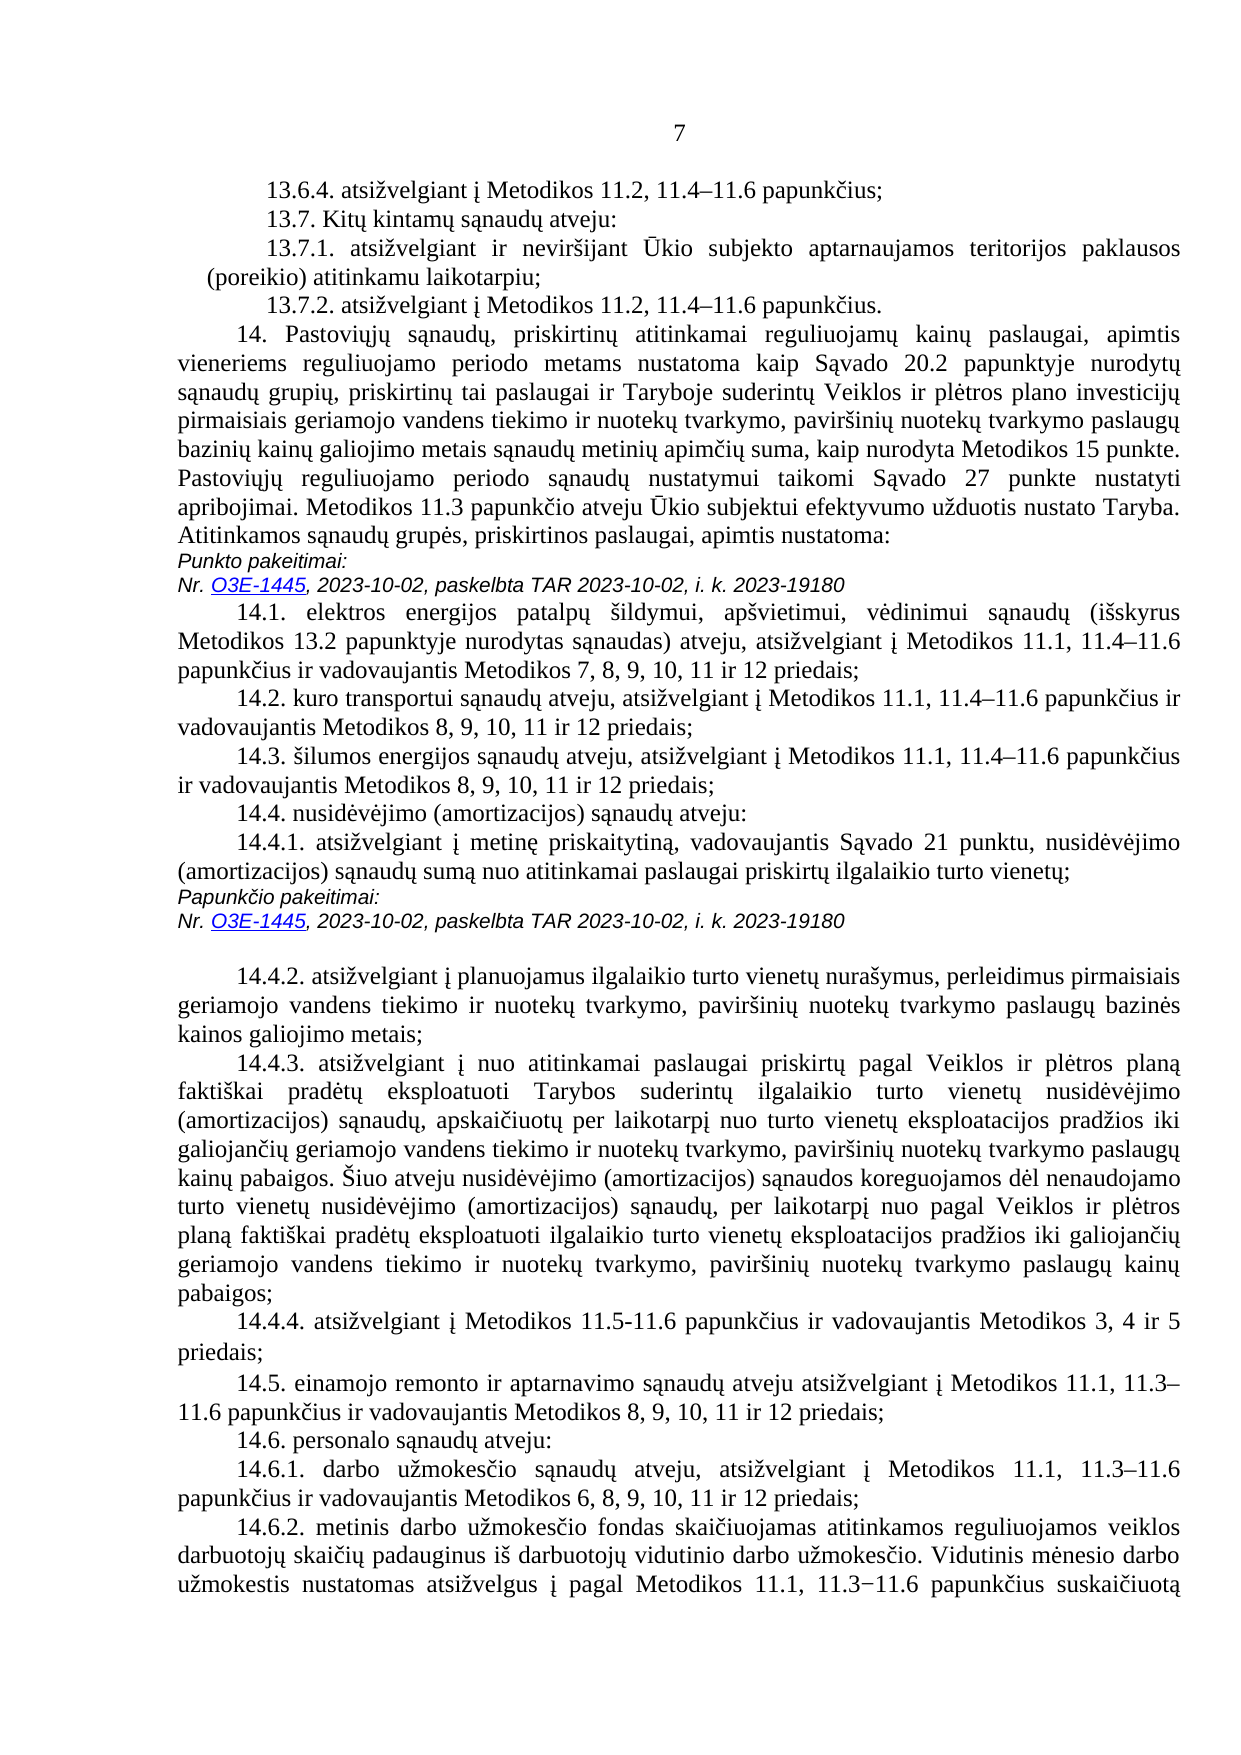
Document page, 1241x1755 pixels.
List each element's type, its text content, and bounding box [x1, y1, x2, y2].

text Papunkčio pakeitimai: [177, 885, 1181, 909]
text 13.7. Kitų kintamų sąnaudų atveju: [207, 204, 1181, 233]
text 14.3. šilumos energijos sąnaudų atveju, atsižvelgiant į Metodikos 11.1, 11.4–11.6 papunkčius ir vadovaujantis Metodikos 8, 9, 10, 11 ir 12 priedais; [177, 741, 1181, 798]
text 14.2. kuro transportui sąnaudų atveju, atsižvelgiant į Metodikos 11.1, 11.4–11.6 papunkčius ir vadovaujantis Metodikos 8, 9, 10, 11 ir 12 priedais; [177, 683, 1181, 741]
text 14.4.3. atsižvelgiant į nuo atitinkamai paslaugai priskirtų pagal Veiklos ir plėtros planą faktiškai pradėtų eksploatuoti Tarybos suderintų ilgalaikio turto vienetų nusidėvėjimo (amortizacijos) sąnaudų, apskaičiuotų per laikotarpį nuo turto vienetų eksploatacijos pradžios iki galiojančių geriamojo vandens tiekimo ir nuotekų tvarkymo, paviršinių nuotekų tvarkymo paslaugų kainų pabaigos. Šiuo atveju nusidėvėjimo (amortizacijos) sąnaudos koreguojamos dėl nenaudojamo turto vienetų nusidėvėjimo (amortizacijos) sąnaudų, per laikotarpį nuo pagal Veiklos ir plėtros planą faktiškai pradėtų eksploatuoti ilgalaikio turto vienetų eksploatacijos pradžios iki galiojančių geriamojo vandens tiekimo ir nuotekų tvarkymo, paviršinių nuotekų tvarkymo paslaugų kainų pabaigos; [177, 1048, 1181, 1306]
text Nr. O3E-1445, 2023-10-02, paskelbta TAR 2023-10-02, i. k. 2023-19180 [177, 573, 1181, 597]
text 14.4.1. atsižvelgiant į metinę priskaitytiną, vadovaujantis Sąvado 21 punktu, nusidėvėjimo (amortizacijos) sąnaudų sumą nuo atitinkamai paslaugai priskirtų ilgalaikio turto vienetų; [177, 827, 1181, 885]
text 14.6.1. darbo užmokesčio sąnaudų atveju, atsižvelgiant į Metodikos 11.1, 11.3–11.6 papunkčius ir vadovaujantis Metodikos 6, 8, 9, 10, 11 ir 12 priedais; [177, 1454, 1181, 1512]
text Punkto pakeitimai: [177, 549, 1181, 573]
text 14.5. einamojo remonto ir aptarnavimo sąnaudų atveju atsižvelgiant į Metodikos 11.1, 11.3–11.6 papunkčius ir vadovaujantis Metodikos 8, 9, 10, 11 ir 12 priedais; [177, 1368, 1181, 1425]
text 14.4.4. atsižvelgiant į Metodikos 11.5-11.6 papunkčius ir vadovaujantis Metodikos 3, 4 ir 5 priedais; [177, 1306, 1181, 1366]
text 14.1. elektros energijos patalpų šildymui, apšvietimui, vėdinimui sąnaudų (išskyrus Metodikos 13.2 papunktyje nurodytas sąnaudas) atveju, atsižvelgiant į Metodikos 11.1, 11.4–11.6 papunkčius ir vadovaujantis Metodikos 7, 8, 9, 10, 11 ir 12 priedais; [177, 597, 1181, 683]
text 14. Pastoviųjų sąnaudų, priskirtinų atitinkamai reguliuojamų kainų paslaugai, apimtis vieneriems reguliuojamo periodo metams nustatoma kaip Sąvado 20.2 papunktyje nurodytų sąnaudų grupių, priskirtinų tai paslaugai ir Taryboje suderintų Veiklos ir plėtros plano investicijų pirmaisiais geriamojo vandens tiekimo ir nuotekų tvarkymo, paviršinių nuotekų tvarkymo paslaugų bazinių kainų galiojimo metais sąnaudų metinių apimčių suma, kaip nurodyta Metodikos 15 punkte. Pastoviųjų reguliuojamo periodo sąnaudų nustatymui taikomi Sąvado 27 punkte nustatyti apribojimai. Metodikos 11.3 papunkčio atveju Ūkio subjektui efektyvumo užduotis nustato Taryba. Atitinkamos sąnaudų grupės, priskirtinos paslaugai, apimtis nustatoma: [177, 319, 1181, 549]
text Nr. O3E-1445, 2023-10-02, paskelbta TAR 2023-10-02, i. k. 2023-19180 [177, 909, 1181, 933]
text 13.6.4. atsižvelgiant į Metodikos 11.2, 11.4–11.6 papunkčius; [207, 176, 1181, 204]
text 13.7.2. atsižvelgiant į Metodikos 11.2, 11.4–11.6 papunkčius. [207, 291, 1181, 319]
text 14.4. nusidėvėjimo (amortizacijos) sąnaudų atveju: [177, 798, 1181, 827]
text 14.4.2. atsižvelgiant į planuojamus ilgalaikio turto vienetų nurašymus, perleidimus pirmaisiais geriamojo vandens tiekimo ir nuotekų tvarkymo, paviršinių nuotekų tvarkymo paslaugų bazinės kainos galiojimo metais; [177, 961, 1181, 1048]
text 14.6.2. metinis darbo užmokesčio fondas skaičiuojamas atitinkamos reguliuojamos veiklos darbuotojų skaičių padauginus iš darbuotojų vidutinio darbo užmokesčio. Vidutinis mėnesio darbo užmokestis nustatomas atsižvelgus į pagal Metodikos 11.1, 11.3−11.6 papunkčius suskaičiuotą [177, 1512, 1181, 1598]
text 13.7.1. atsižvelgiant ir neviršijant Ūkio subjekto aptarnaujamos teritorijos paklausos (poreikio) atitinkamu laikotarpiu; [207, 233, 1181, 291]
text 14.6. personalo sąnaudų atveju: [177, 1425, 1181, 1454]
